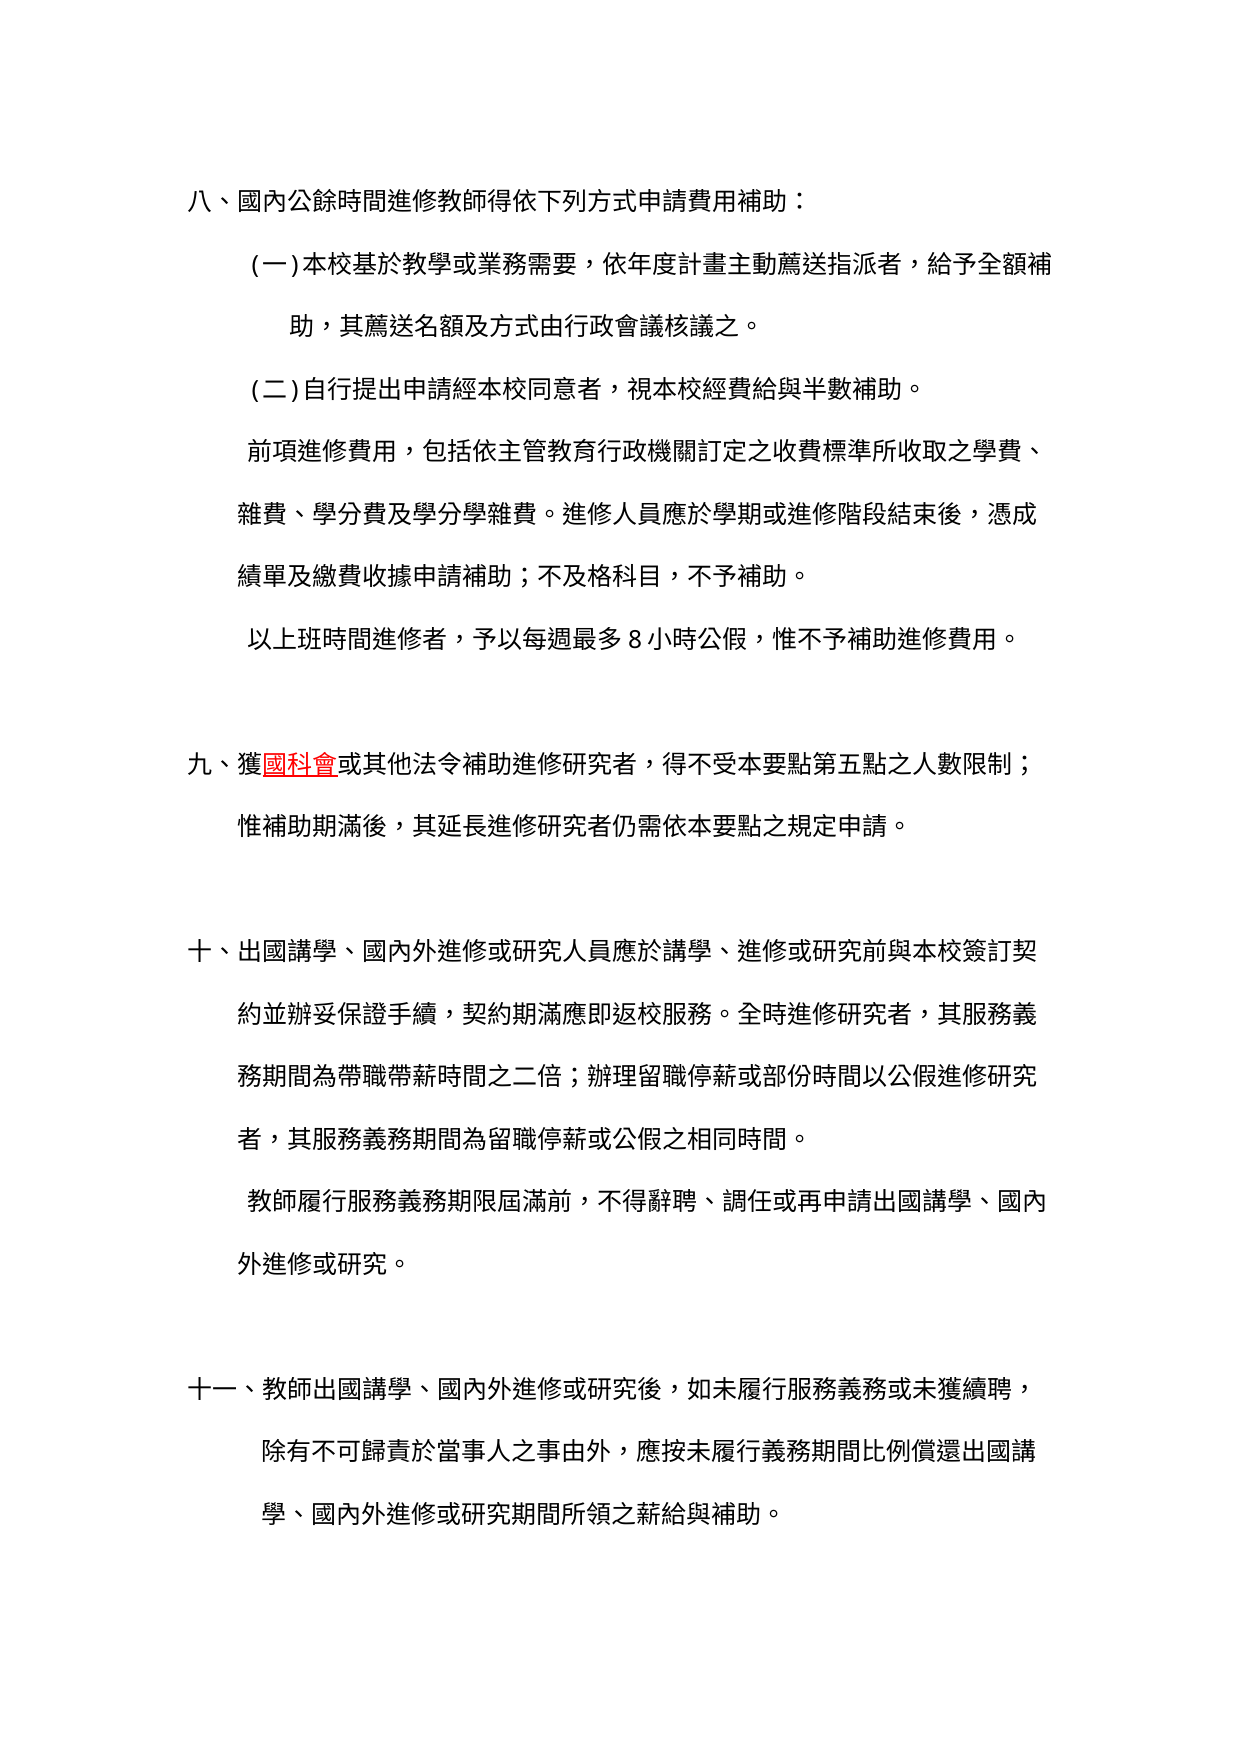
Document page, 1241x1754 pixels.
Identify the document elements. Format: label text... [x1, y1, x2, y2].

text 以上班時間進修者，予以每週最多8小時公假，惟不予補助進修費用。 [187, 596, 1053, 658]
text (二)自行提出申請經本校同意者，視本校經費給與半數補助。 [187, 346, 1053, 408]
text 前項進修費用，包括依主管教育行政機關訂定之收費標準所收取之學費、雜費、學分費及學分學雜費。進修人員應於學期或進修階段結束後，憑成績單及繳費收據申請補助；不及格科目，不予補助。 [187, 408, 1053, 596]
text 十一、教師出國講學、國內外進修或研究後，如未履行服務義務或未獲續聘，除有不可歸責於當事人之事由外，應按未履行義務期間比例償還出國講學、國內外進修或研究期間所領之薪給與補助。 [187, 1346, 1053, 1533]
text 教師履行服務義務期限屆滿前，不得辭聘、調任或再申請出國講學、國內外進修或研究。 [187, 1158, 1053, 1283]
text 八、國內公餘時間進修教師得依下列方式申請費用補助： [187, 158, 1053, 221]
text (一)本校基於教學或業務需要，依年度計畫主動薦送指派者，給予全額補助，其薦送名額及方式由行政會議核議之。 [187, 221, 1053, 346]
text 十、出國講學、國內外進修或研究人員應於講學、進修或研究前與本校簽訂契約並辦妥保證手續，契約期滿應即返校服務。全時進修研究者，其服務義務期間為帶職帶薪時間之二倍；辦理留職停薪或部份時間以公假進修研究者，其服務義務期間為留職停薪或公假之相同時間。 [187, 908, 1053, 1158]
text 九、獲國科會或其他法令補助進修研究者，得不受本要點第五點之人數限制；惟補助期滿後，其延長進修研究者仍需依本要點之規定申請。 [187, 721, 1053, 846]
